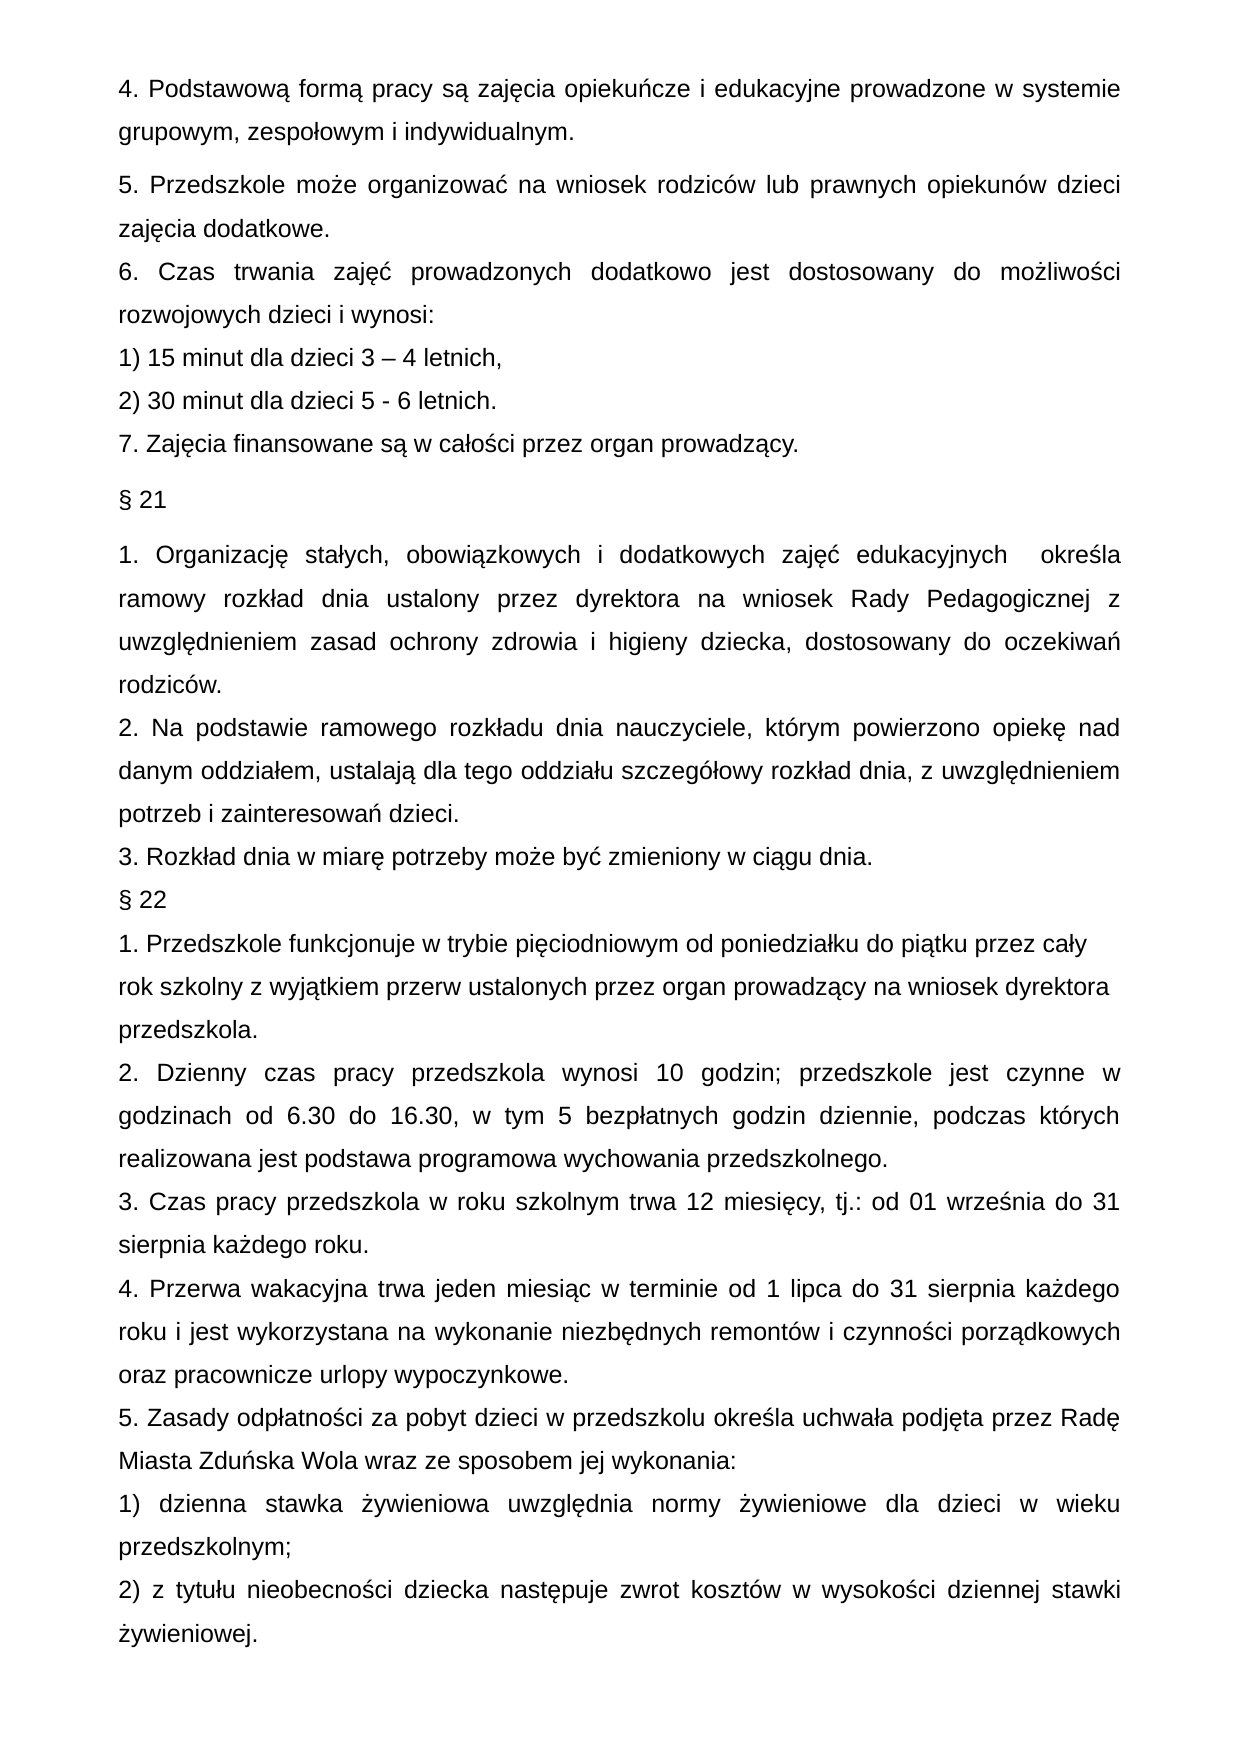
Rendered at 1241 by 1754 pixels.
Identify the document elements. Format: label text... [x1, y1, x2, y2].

text 7. Zajęcia finansowane są w całości przez organ prowadzący. [118, 429, 1122, 458]
list 1) 15 minut dla dzieci 3 – 4 letnich, [118, 343, 1122, 372]
text § 21 [118, 485, 1122, 514]
text § 22 [118, 886, 1122, 914]
text 3. Rozkład dnia w miarę potrzeby może być zmieniony w ciągu dnia. [118, 842, 1122, 871]
list 2. Dzienny czas pracy przedszkola wynosi 10 godzin; przedszkole jest czynne w godzinach od 6.30 do 16.30, w tym 5 bezpłatnych godzin dziennie, podczas których realizowana jest podstawa programowa wychowania przedszkolnego. [118, 1058, 1122, 1173]
list 1) dzienna stawka żywieniowa uwzględnia normy żywieniowe dla dzieci w wieku przedszkolnym; [118, 1489, 1122, 1561]
list 4. Podstawową formą pracy są zajęcia opiekuńcze i edukacyjne prowadzone w systemie grupowym, zespołowym i indywidualnym. [118, 74, 1122, 146]
text 1. Przedszkole funkcjonuje w trybie pięciodniowym od poniedziałku do piątku przez cały rok szkolny z wyjątkiem przerw ustalonych przez organ prowadzący na wniosek dyrektora przedszkola. [118, 929, 1122, 1044]
list 2) z tytułu nieobecności dziecka następuje zwrot kosztów w wysokości dziennej stawki żywieniowej. [118, 1576, 1122, 1647]
list 3. Czas pracy przedszkola w roku szkolnym trwa 12 miesięcy, tj.: od 01 września do 31 sierpnia każdego roku. [118, 1187, 1122, 1259]
list 4. Przerwa wakacyjna trwa jeden miesiąc w terminie od 1 lipca do 31 sierpnia każdego roku i jest wykorzystana na wykonanie niezbędnych remontów i czynności porządkowych oraz pracownicze urlopy wypoczynkowe. [118, 1274, 1122, 1389]
list 1. Organizację stałych, obowiązkowych i dodatkowych zajęć edukacyjnych określa ramowy rozkład dnia ustalony przez dyrektora na wniosek Rady Pedagogicznej z uwzględnieniem zasad ochrony zdrowia i higieny dziecka, dostosowany do oczekiwań rodziców. [118, 541, 1122, 699]
list 5. Zasady odpłatności za pobyt dzieci w przedszkolu określa uchwała podjęta przez Radę Miasta Zduńska Wola wraz ze sposobem jej wykonania: [118, 1403, 1122, 1475]
list 5. Przedszkole może organizować na wniosek rodziców lub prawnych opiekunów dzieci zajęcia dodatkowe. [118, 171, 1122, 242]
list 6. Czas trwania zajęć prowadzonych dodatkowo jest dostosowany do możliwości rozwojowych dzieci i wynosi: [118, 257, 1122, 329]
list 2) 30 minut dla dzieci 5 - 6 letnich. [118, 386, 1122, 415]
list 2. Na podstawie ramowego rozkładu dnia nauczyciele, którym powierzono opiekę nad danym oddziałem, ustalają dla tego oddziału szczegółowy rozkład dnia, z uwzględnieniem potrzeb i zainteresowań dzieci. [118, 713, 1122, 828]
